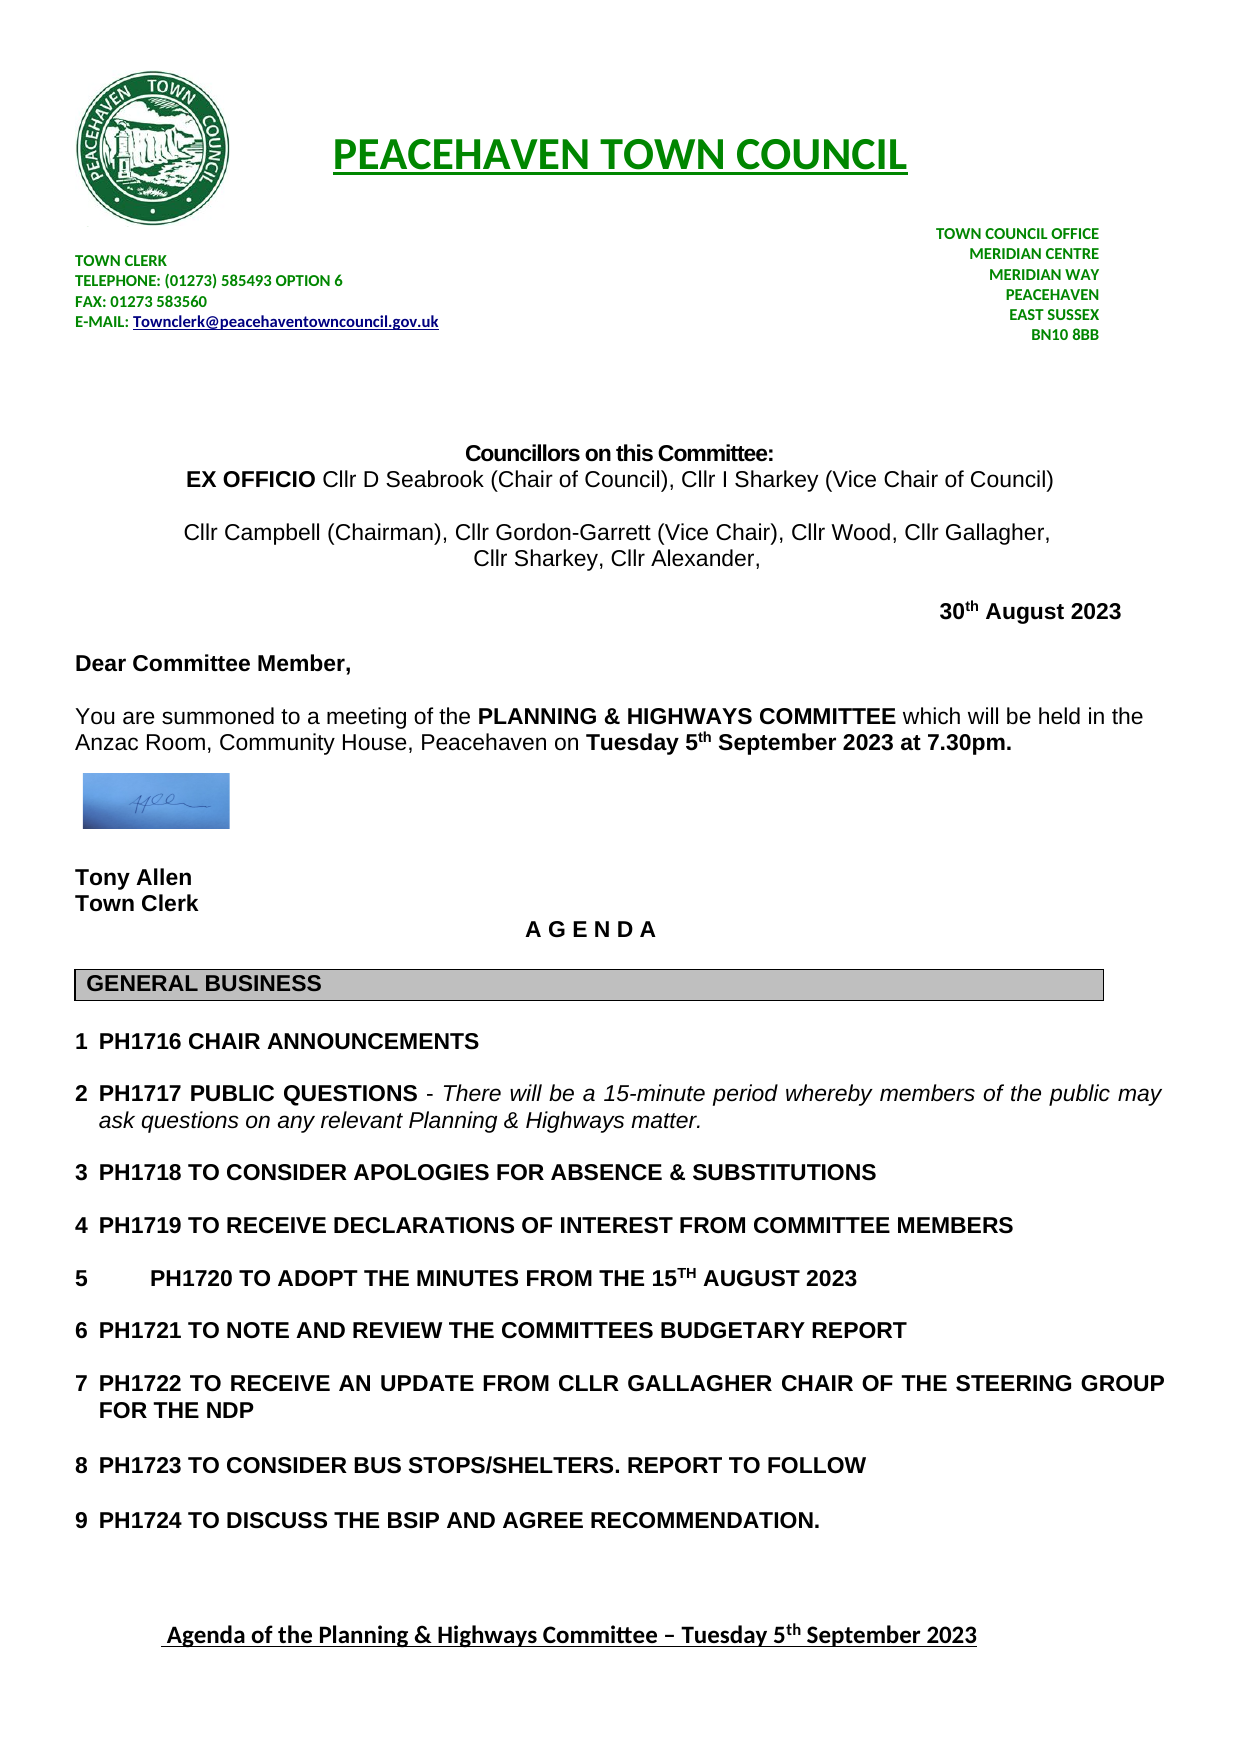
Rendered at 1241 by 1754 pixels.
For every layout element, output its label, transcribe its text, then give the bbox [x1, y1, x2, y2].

text Town Clerk [75, 890, 1165, 916]
list PH1721 TO NOTE AND REVIEW THE COMMITTEES BUDGETARY REPORT [75, 1317, 1165, 1344]
table_header GENERAL BUSINESS [76, 970, 1103, 1000]
list PH1717 PUBLIC QUESTIONS - There will be a 15-minute period whereby members of the public may ask questions on any relevant Planning & Highways matter. [75, 1080, 1165, 1133]
text A G E N D A [450, 916, 1165, 943]
text Tony Allen [75, 863, 1165, 890]
text EX OFFICIO Cllr D Seabrook (Chair of Council), Cllr I Sharkey (Vice Chair of Council) [75, 466, 1165, 492]
text 30th August 2023 [825, 598, 1165, 624]
list PH1723 TO CONSIDER BUS STOPS/SHELTERS. REPORT TO FOLLOW [75, 1452, 1165, 1478]
text Anzac Room, Community House, Peacehaven on Tuesday 5th September 2023 at 7.30pm. [75, 729, 1165, 756]
list PH1722 TO RECEIVE AN UPDATE FROM CLLR GALLAGHER CHAIR OF THE STEERING GROUP FOR THE NDP [75, 1370, 1165, 1423]
list PH1718 TO CONSIDER APOLOGIES FOR ABSENCE & SUBSTITUTIONS [75, 1159, 1165, 1186]
list PH1719 TO RECEIVE DECLARATIONS OF INTEREST FROM COMMITTEE MEMBERS [75, 1212, 1165, 1238]
text Cllr Campbell (Chairman), Cllr Gordon-Garrett (Vice Chair), Cllr Wood, Cllr Gallagher, [75, 518, 1165, 545]
list PH1720 TO ADOPT THE MINUTES FROM THE 15TH AUGUST 2023 [75, 1265, 1124, 1291]
list PH1724 TO DISCUSS THE BSIP AND AGREE RECOMMENDATION. [75, 1507, 1165, 1533]
text You are summoned to a meeting of the PLANNING & HIGHWAYS COMMITTEE which will be held in the [75, 703, 1165, 729]
list PH1716 CHAIR ANNOUNCEMENTS [75, 1028, 1165, 1054]
title Councillors on this Committee: [75, 439, 1165, 466]
text Cllr Sharkey, Cllr Alexander, [75, 545, 1165, 571]
text Dear Committee Member, [75, 650, 1165, 677]
